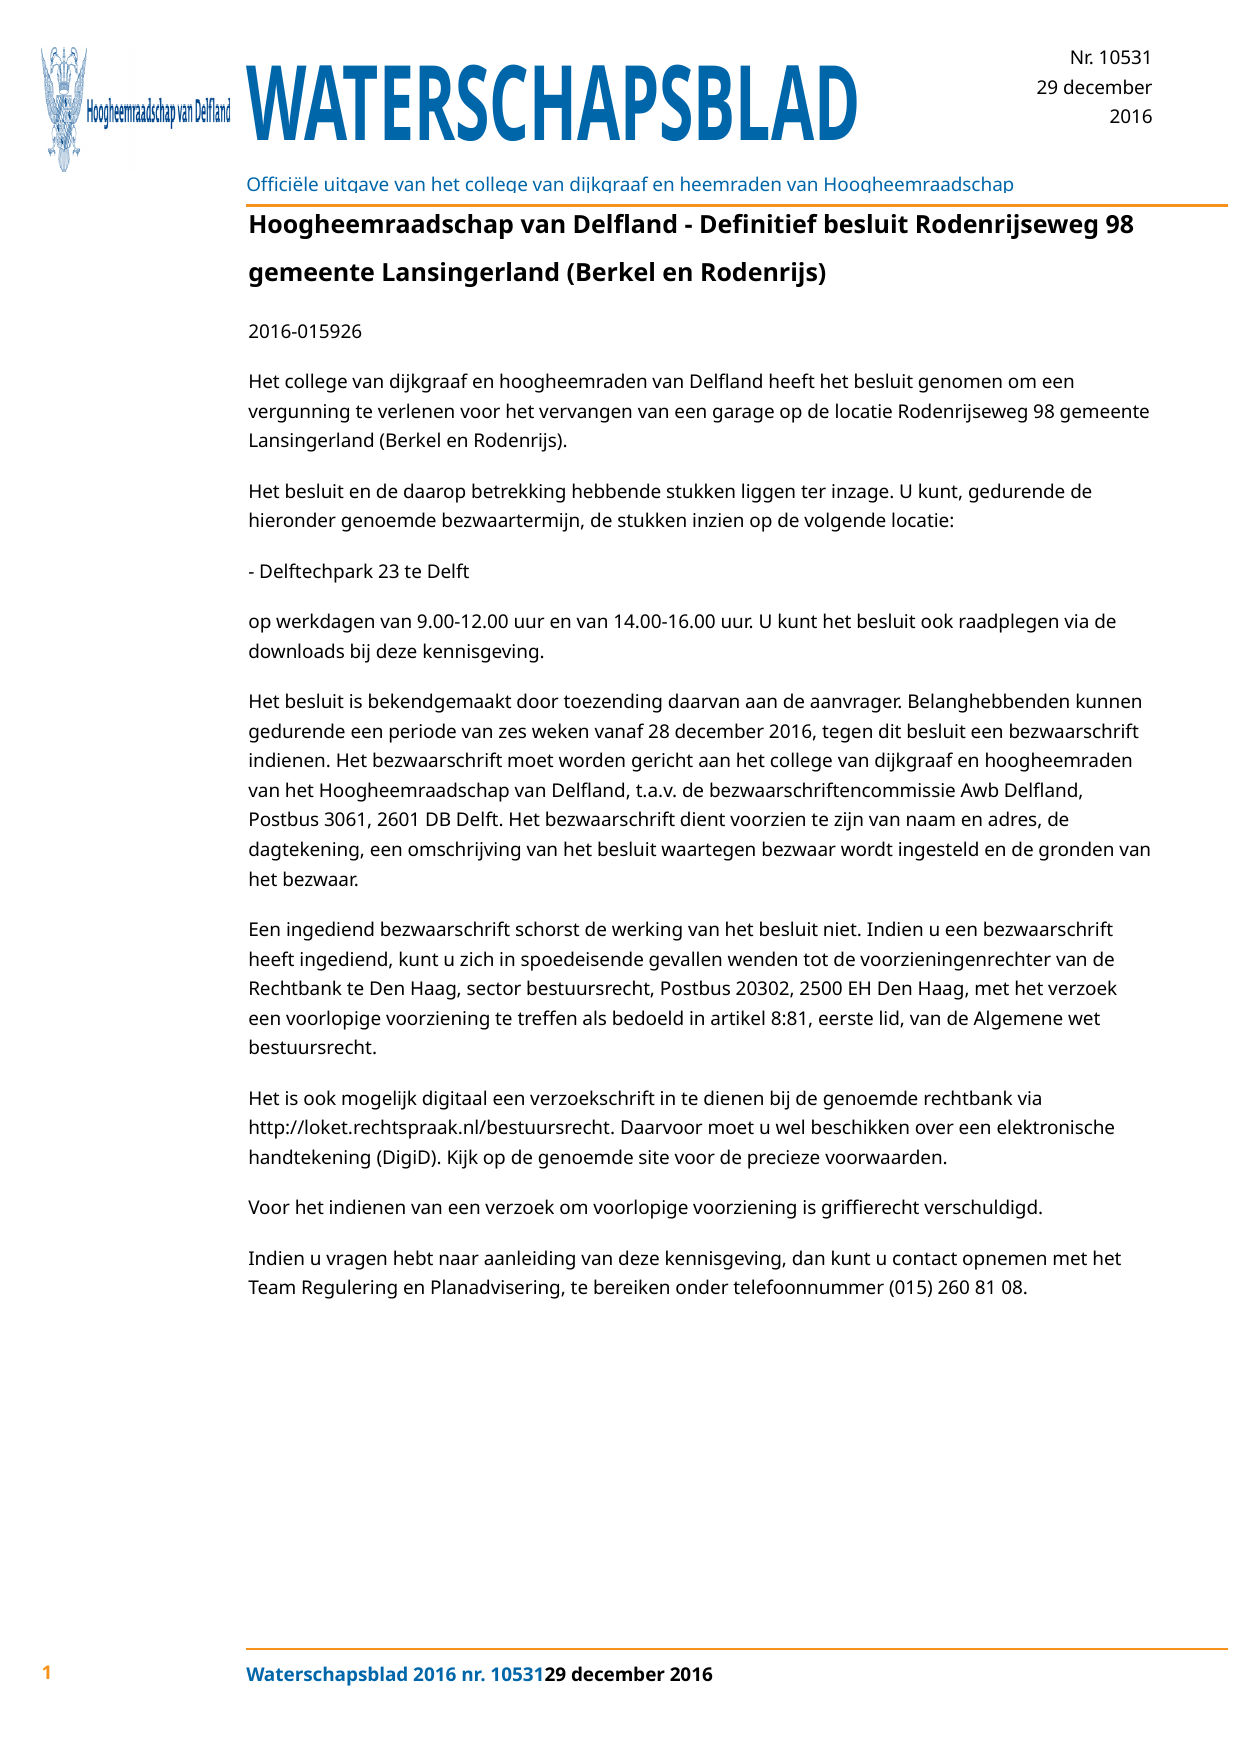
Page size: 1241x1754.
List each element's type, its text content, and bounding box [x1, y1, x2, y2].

picture [41, 47, 231, 172]
text Het besluit is bekendgemaakt door toezending daarvan aan de aanvrager. Belanghebbenden kunnen gedurende een periode van zes weken vanaf 28 december 2016, tegen dit besluit een bezwaarschrift indienen. Het bezwaarschrift moet worden gericht aan het college van dijkgraaf en hoogheemraden van het Hoogheemraadschap van Delfland, t.a.v. de bezwaarschriftencommissie Awb Delfland, Postbus 3061, 2601 DB Delft. Het bezwaarschrift dient voorzien te zijn van naam en adres, de dagtekening, een omschrijving van het besluit waartegen bezwaar wordt ingesteld en de gronden van het bezwaar. [248, 688, 1152, 892]
text - Delftechpark 23 te Delft [248, 558, 1152, 584]
text Het college van dijkgraaf en hoogheemraden van Delfland heeft het besluit genomen om een vergunning te verlenen voor het vervangen van een garage op de locatie Rodenrijseweg 98 gemeente Lansingerland (Berkel en Rodenrijs). [248, 368, 1152, 453]
text Hoogheemraadschap van Delfland - Definitief besluit Rodenrijseweg 98 gemeente Lansingerland (Berkel en Rodenrijs) [248, 207, 1152, 288]
text Het besluit en de daarop betrekking hebbende stukken liggen ter inzage. U kunt, gedurende de hieronder genoemde bezwaartermijn, de stukken inzien op de volgende locatie: [248, 478, 1152, 533]
text Indien u vragen hebt naar aanleiding van deze kennisgeving, dan kunt u contact opnemen met het Team Regulering en Planadvisering, te bereiken onder telefoonnummer (015) 260 81 08. [248, 1245, 1152, 1300]
text Het is ook mogelijk digitaal een verzoekschrift in te dienen bij de genoemde rechtbank via http://loket.rechtspraak.nl/bestuursrecht. Daarvoor moet u wel beschikken over een elektronische handtekening (DigiD). Kijk op de genoemde site voor de precieze voorwaarden. [248, 1085, 1152, 1170]
text Voor het indienen van een verzoek om voorlopige voorziening is griffierecht verschuldigd. [248, 1194, 1152, 1220]
text Een ingediend bezwaarschrift schorst de werking van het besluit niet. Indien u een bezwaarschrift heeft ingediend, kunt u zich in spoedeisende gevallen wenden tot de voorzieningenrechter van de Rechtbank te Den Haag, sector bestuursrecht, Postbus 20302, 2500 EH Den Haag, met het verzoek een voorlopige voorziening te treffen als bedoeld in artikel 8:81, eerste lid, van de Algemene wet bestuursrecht. [248, 916, 1152, 1060]
text op werkdagen van 9.00-12.00 uur en van 14.00-16.00 uur. U kunt het besluit ook raadplegen via de downloads bij deze kennisgeving. [248, 608, 1152, 664]
text 2016-015926 [248, 318, 1152, 344]
